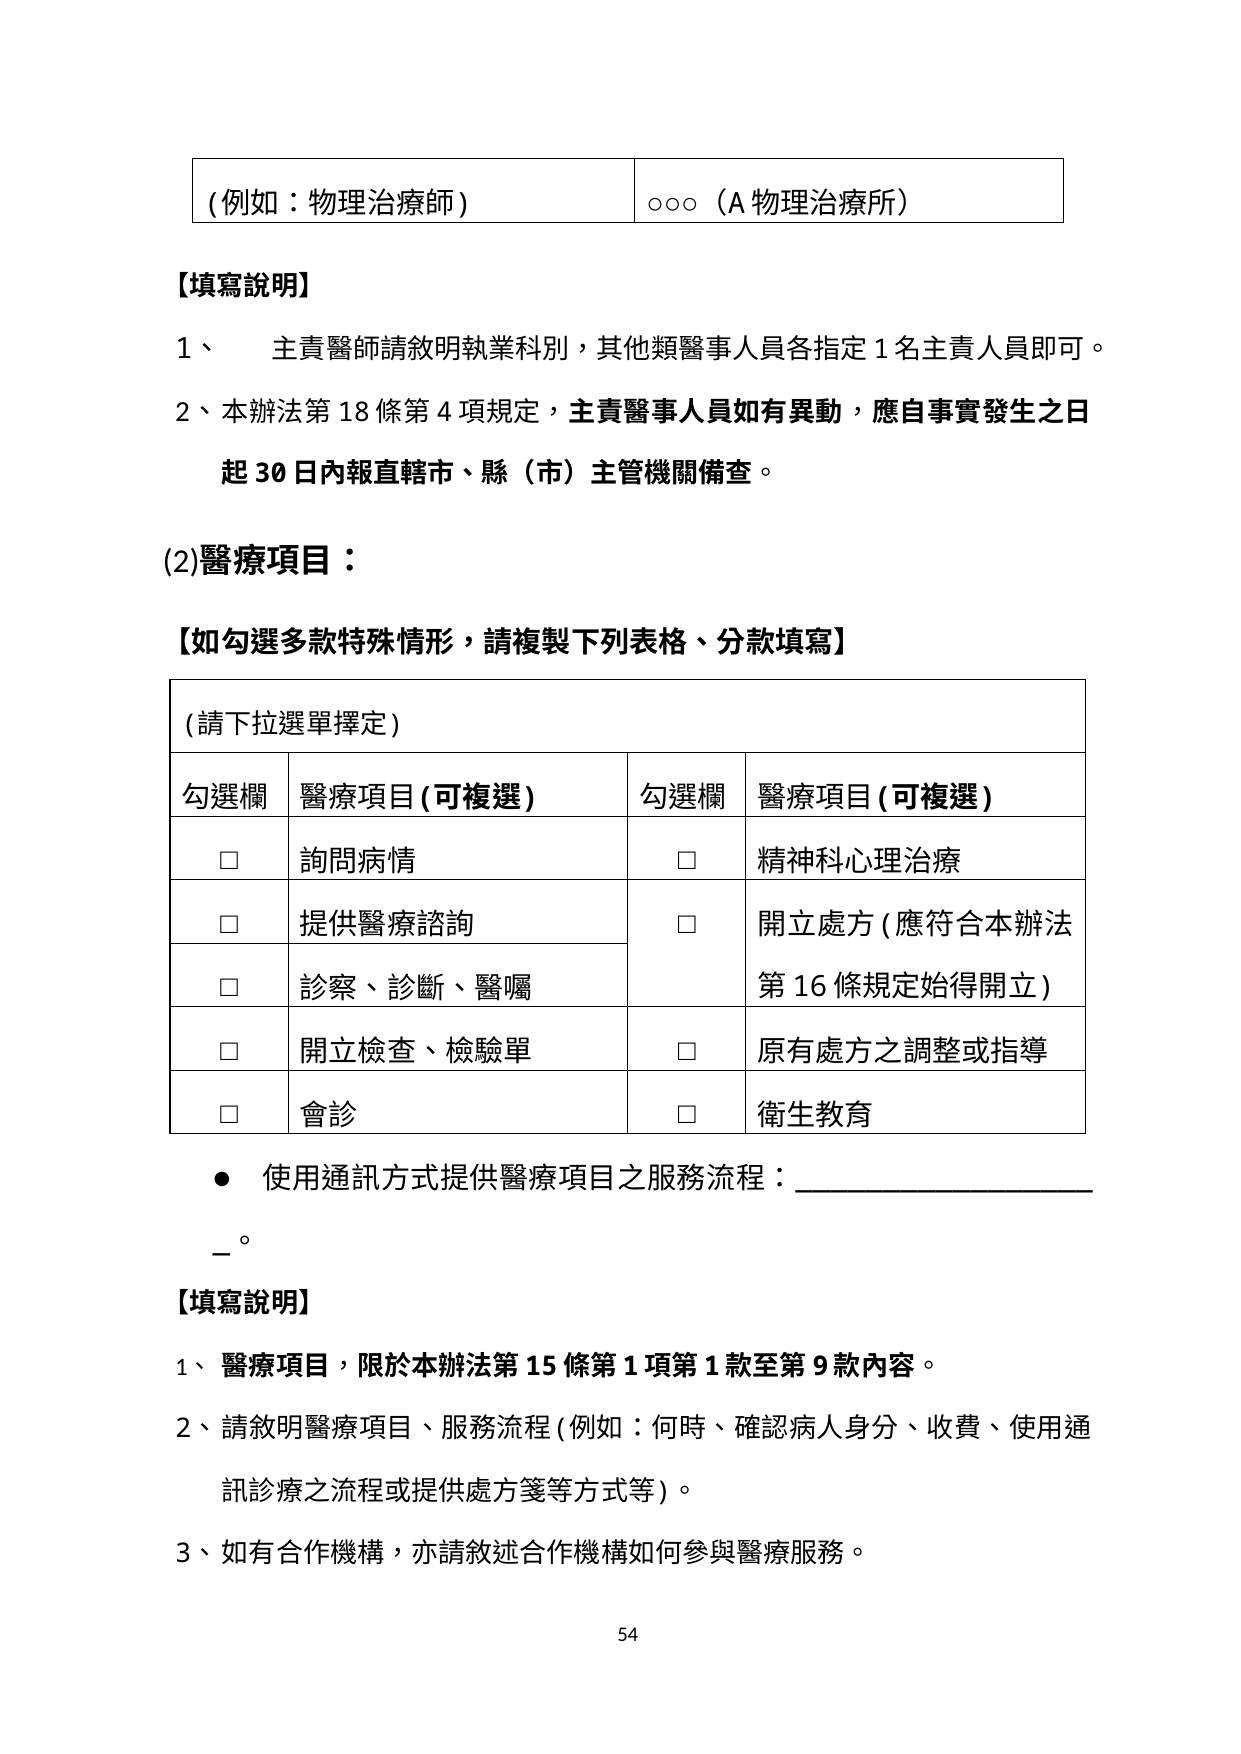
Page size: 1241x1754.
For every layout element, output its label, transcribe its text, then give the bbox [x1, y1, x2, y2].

table_cell □ [628, 817, 745, 879]
table_cell 診察、診斷、醫囑 [289, 944, 627, 1006]
table_cell 詢問病情 [289, 817, 627, 879]
table_cell □ [628, 880, 745, 1006]
table_cell □ [628, 1007, 745, 1070]
list 請敘明醫療項目、服務流程(例如：何時、確認病人身分、收費、使用通訊診療之流程或提供處方箋等方式等)。 [175, 1384, 1093, 1509]
table_cell □ [171, 944, 288, 1006]
list 如有合作機構，亦請敘述合作機構如何參與醫療服務。 [175, 1509, 1093, 1572]
table_cell □ [171, 880, 288, 943]
list 醫療項目： [162, 517, 1093, 579]
table_cell □ [628, 1071, 745, 1133]
table_cell □ [171, 1071, 288, 1133]
text 【填寫說明】 [162, 1259, 1093, 1322]
table_cell 開立處方(應符合本辦法第16條規定始得開立) [746, 880, 1085, 1006]
table_cell 開立檢查、檢驗單 [289, 1007, 627, 1070]
table_cell (例如：物理治療師) [193, 159, 634, 222]
table_cell 精神科心理治療 [746, 817, 1085, 879]
table_header (請下拉選單擇定) [171, 680, 1085, 752]
list 醫療項目，限於本辦法第15條第1項第1款至第9款內容。 [175, 1322, 1093, 1384]
table_cell 勾選欄 [171, 753, 288, 816]
table_cell 勾選欄 [628, 753, 745, 816]
list 本辦法第18條第4項規定，主責醫事人員如有異動，應自事實發生之日起30日內報直轄市、縣（市）主管機關備查。 [175, 367, 1093, 492]
table_cell 原有處方之調整或指導 [746, 1007, 1085, 1070]
table_cell □ [171, 1007, 288, 1070]
table_cell 醫療項目(可複選) [289, 753, 627, 816]
table_cell 提供醫療諮詢 [289, 880, 627, 943]
table_cell 醫療項目(可複選) [746, 753, 1085, 816]
table_cell 衛生教育 [746, 1071, 1085, 1133]
table_cell 會診 [289, 1071, 627, 1133]
text 【如勾選多款特殊情形，請複製下列表格、分款填寫】 [162, 598, 1093, 660]
table_cell ○○○（A物理治療所） [635, 159, 1063, 222]
list 使用通訊方式提供醫療項目之服務流程：__________________。 [212, 1134, 1093, 1259]
text 【填寫說明】 [162, 242, 1093, 304]
list 主責醫師請敘明執業科別，其他類醫事人員各指定1名主責人員即可。 [175, 304, 1093, 367]
table_cell □ [171, 817, 288, 879]
